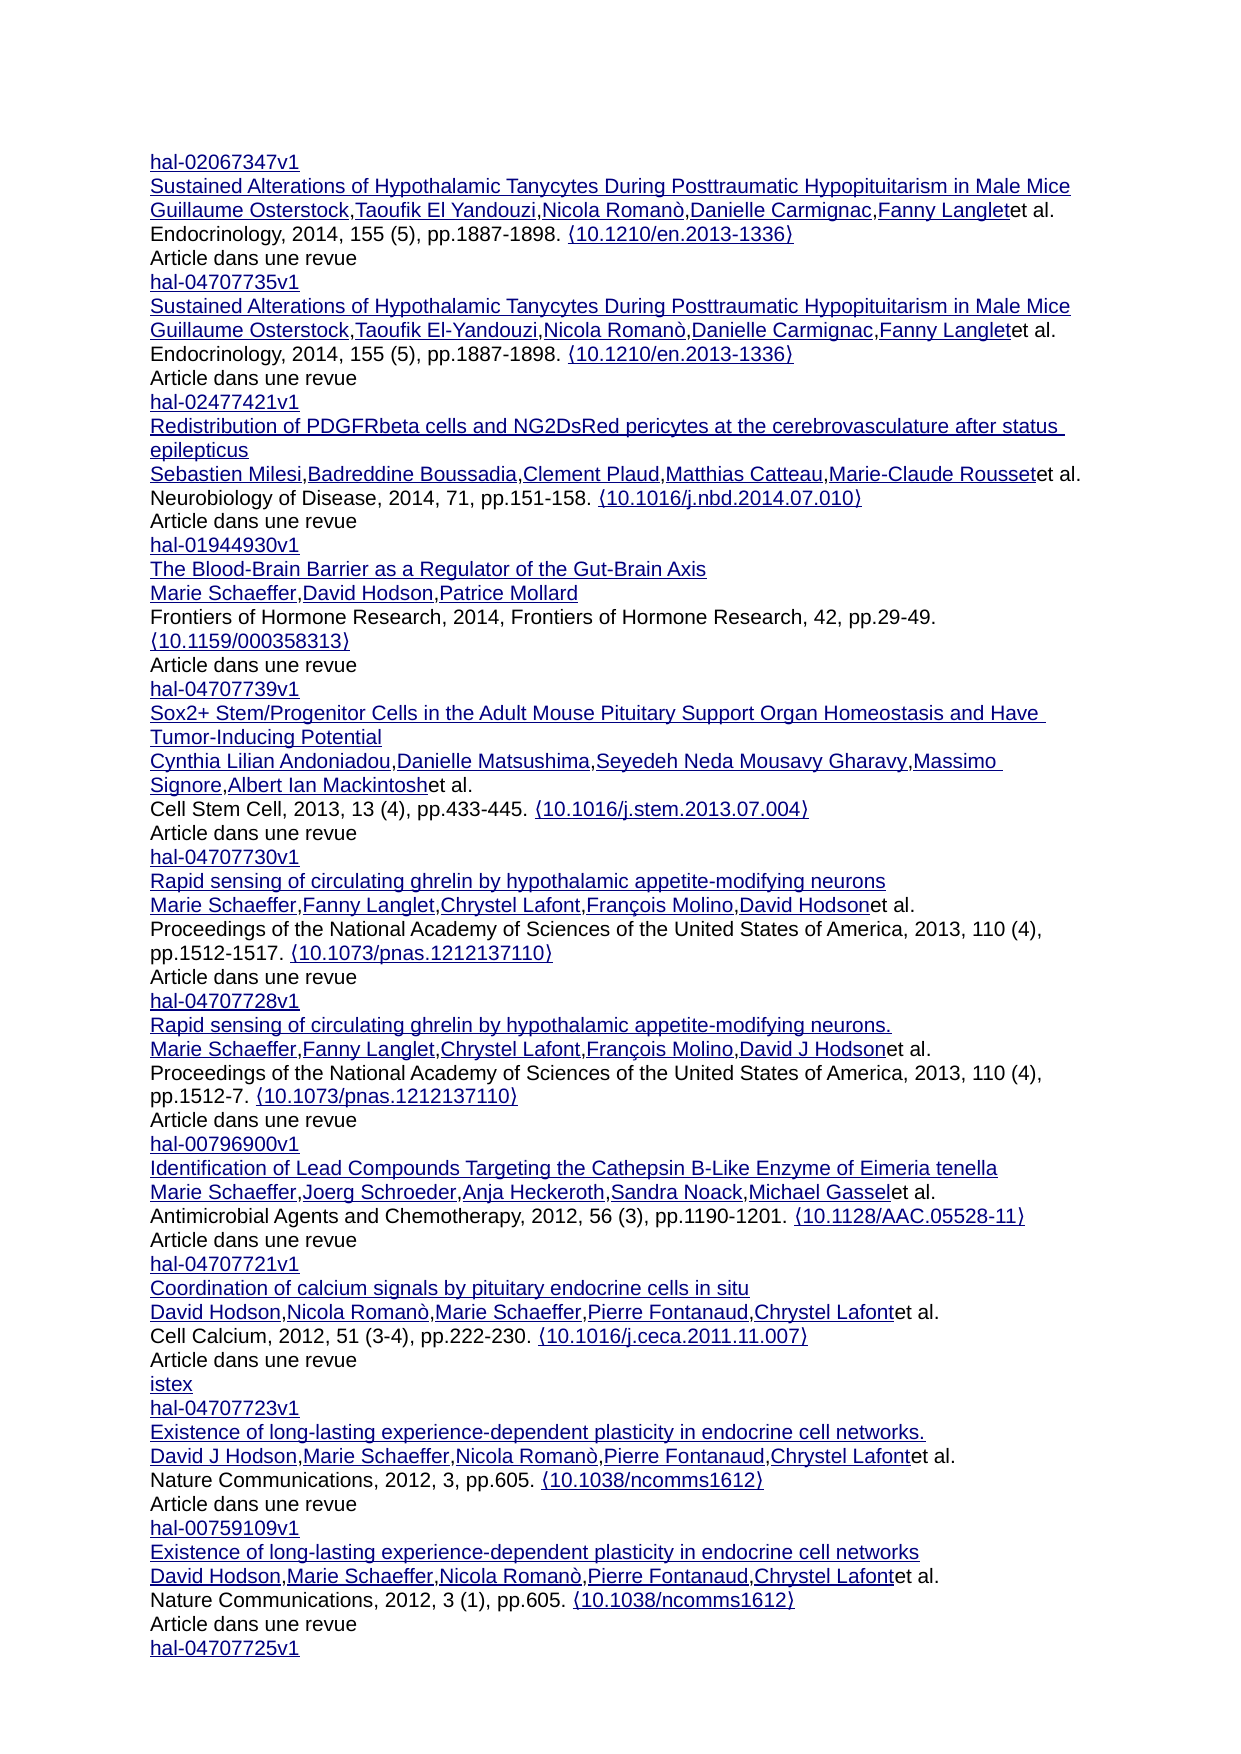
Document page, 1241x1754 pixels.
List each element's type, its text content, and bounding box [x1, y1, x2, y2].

table_cell Rapid sensing of circulating ghrelin by hypothalamic appetite-modifying neurons. Marie Schaeffer,Fanny Langlet,Chrystel Lafont,François Molino,David J Hodsonet al. Proceedings of the National Academy of Sciences of the United States of America, 2013, 110 (4), pp.1512-7. ⟨10.1073/pnas.1212137110⟩ Article dans une revue hal-00796900v1 [150, 1013, 1090, 1156]
table_cell Existence of long-lasting experience-dependent plasticity in endocrine cell networks David Hodson,Marie Schaeffer,Nicola Romanò,Pierre Fontanaud,Chrystel Lafontet al. Nature Communications, 2012, 3 (1), pp.605. ⟨10.1038/ncomms1612⟩ Article dans une revue hal-04707725v1 [150, 1540, 1090, 1659]
table_cell Coordination of calcium signals by pituitary endocrine cells in situ David Hodson,Nicola Romanò,Marie Schaeffer,Pierre Fontanaud,Chrystel Lafontet al. Cell Calcium, 2012, 51 (3-4), pp.222-230. ⟨10.1016/j.ceca.2011.11.007⟩ Article dans une revue istex hal-04707723v1 [150, 1276, 1090, 1420]
table_cell Sox2+ Stem/Progenitor Cells in the Adult Mouse Pituitary Support Organ Homeostasis and Have Tumor-Inducing Potential Cynthia Lilian Andoniadou,Danielle Matsushima,Seyedeh Neda Mousavy Gharavy,Massimo Signore,Albert Ian Mackintoshet al. Cell Stem Cell, 2013, 13 (4), pp.433-445. ⟨10.1016/j.stem.2013.07.004⟩ Article dans une revue hal-04707730v1 [150, 701, 1090, 869]
table_cell The Blood-Brain Barrier as a Regulator of the Gut-Brain Axis Marie Schaeffer,David Hodson,Patrice Mollard Frontiers of Hormone Research, 2014, Frontiers of Hormone Research, 42, pp.29-49. ⟨10.1159/000358313⟩ Article dans une revue hal-04707739v1 [150, 557, 1090, 701]
table_cell Redistribution of PDGFRbeta cells and NG2DsRed pericytes at the cerebrovasculature after status epilepticus Sebastien Milesi,Badreddine Boussadia,Clement Plaud,Matthias Catteau,Marie-Claude Roussetet al. Neurobiology of Disease, 2014, 71, pp.151-158. ⟨10.1016/j.nbd.2014.07.010⟩ Article dans une revue hal-01944930v1 [150, 414, 1090, 557]
table_cell Sustained Alterations of Hypothalamic Tanycytes During Posttraumatic Hypopituitarism in Male Mice Guillaume Osterstock,Taoufik El Yandouzi,Nicola Romanò,Danielle Carmignac,Fanny Langletet al. Endocrinology, 2014, 155 (5), pp.1887-1898. ⟨10.1210/en.2013-1336⟩ Article dans une revue hal-04707735v1 [150, 174, 1090, 294]
table_cell hal-02067347v1 [150, 150, 1090, 174]
table_cell Existence of long-lasting experience-dependent plasticity in endocrine cell networks. David J Hodson,Marie Schaeffer,Nicola Romanò,Pierre Fontanaud,Chrystel Lafontet al. Nature Communications, 2012, 3, pp.605. ⟨10.1038/ncomms1612⟩ Article dans une revue hal-00759109v1 [150, 1420, 1090, 1539]
table_cell Rapid sensing of circulating ghrelin by hypothalamic appetite-modifying neurons Marie Schaeffer,Fanny Langlet,Chrystel Lafont,François Molino,David Hodsonet al. Proceedings of the National Academy of Sciences of the United States of America, 2013, 110 (4), pp.1512-1517. ⟨10.1073/pnas.1212137110⟩ Article dans une revue hal-04707728v1 [150, 869, 1090, 1012]
table_cell Sustained Alterations of Hypothalamic Tanycytes During Posttraumatic Hypopituitarism in Male Mice Guillaume Osterstock,Taoufik El-Yandouzi,Nicola Romanò,Danielle Carmignac,Fanny Langletet al. Endocrinology, 2014, 155 (5), pp.1887-1898. ⟨10.1210/en.2013-1336⟩ Article dans une revue hal-02477421v1 [150, 294, 1090, 413]
table_cell Identification of Lead Compounds Targeting the Cathepsin B-Like Enzyme of Eimeria tenella Marie Schaeffer,Joerg Schroeder,Anja Heckeroth,Sandra Noack,Michael Gasselet al. Antimicrobial Agents and Chemotherapy, 2012, 56 (3), pp.1190-1201. ⟨10.1128/AAC.05528-11⟩ Article dans une revue hal-04707721v1 [150, 1156, 1090, 1276]
